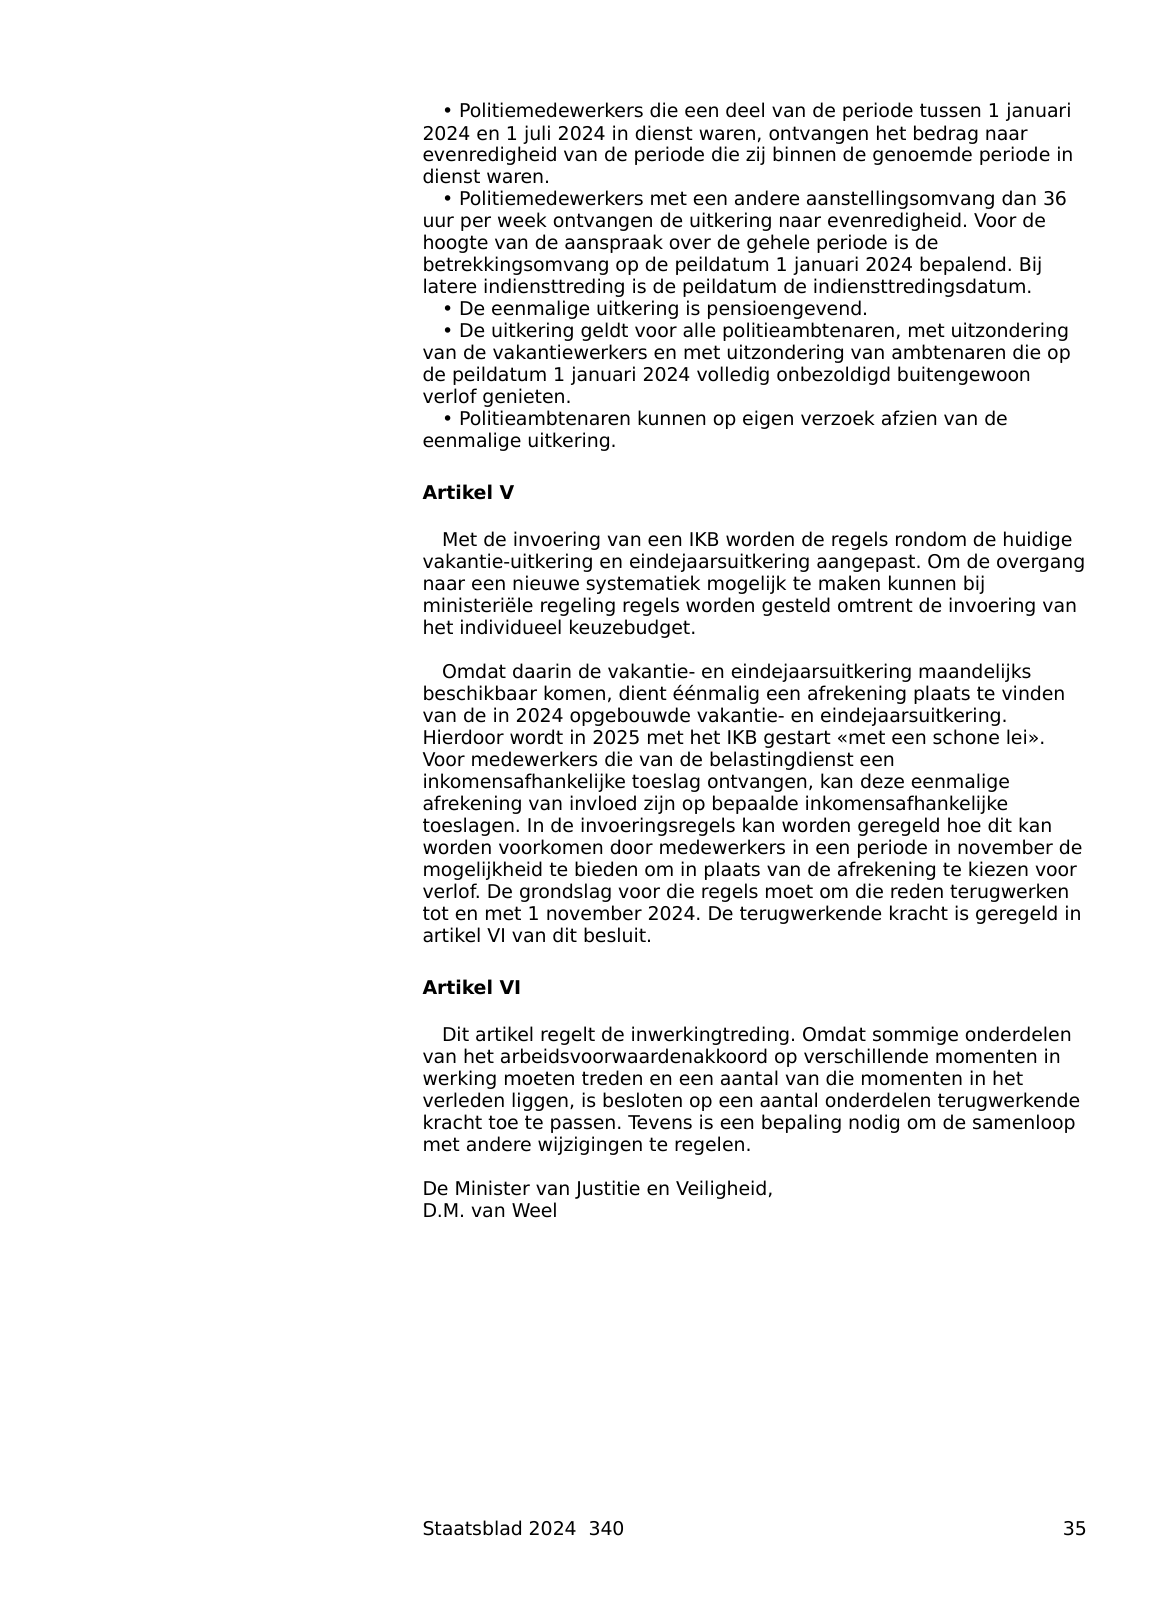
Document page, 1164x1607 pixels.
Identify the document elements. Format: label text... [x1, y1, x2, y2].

text Dit artikel regelt de inwerkingtreding. Omdat sommige onderdelen van het arbeidsvoorwaardenakkoord op verschillende momenten in werking moeten treden en een aantal van die momenten in het verleden liggen, is besloten op een aantal onderdelen terugwerkende kracht toe te passen. Tevens is een bepaling nodig om de samenloop met andere wijzigingen te regelen. [422, 1024, 1087, 1156]
text • De eenmalige uitkering is pensioengevend. [422, 298, 1087, 320]
text • De uitkering geldt voor alle politieambtenaren, met uitzondering van de vakantiewerkers en met uitzondering van ambtenaren die op de peildatum 1 januari 2024 volledig onbezoldigd buitengewoon verlof genieten. [422, 320, 1087, 408]
subtitle Artikel V [422, 482, 1087, 504]
text Omdat daarin de vakantie- en eindejaarsuitkering maandelijks beschikbaar komen, dient éénmalig een afrekening plaats te vinden van de in 2024 opgebouwde vakantie- en eindejaarsuitkering. Hierdoor wordt in 2025 met het IKB gestart «met een schone lei». Voor medewerkers die van de belastingdienst een inkomensafhankelijke toeslag ontvangen, kan deze eenmalige afrekening van invloed zijn op bepaalde inkomensafhankelijke toeslagen. In de invoeringsregels kan worden geregeld hoe dit kan worden voorkomen door medewerkers in een periode in november de mogelijkheid te bieden om in plaats van de afrekening te kiezen voor verlof. De grondslag voor die regels moet om die reden terugwerken tot en met 1 november 2024. De terugwerkende kracht is geregeld in artikel VI van dit besluit. [422, 661, 1087, 947]
text • Politieambtenaren kunnen op eigen verzoek afzien van de eenmalige uitkering. [422, 408, 1087, 452]
text Met de invoering van een IKB worden de regels rondom de huidige vakantie-uitkering en eindejaarsuitkering aangepast. Om de overgang naar een nieuwe systematiek mogelijk te maken kunnen bij ministeriële regeling regels worden gesteld omtrent de invoering van het individueel keuzebudget. [422, 529, 1087, 639]
text • Politiemedewerkers die een deel van de periode tussen 1 januari 2024 en 1 juli 2024 in dienst waren, ontvangen het bedrag naar evenredigheid van de periode die zij binnen de genoemde periode in dienst waren. [422, 100, 1087, 188]
subtitle Artikel VI [422, 977, 1087, 999]
text De Minister van Justitie en Veiligheid, D.M. van Weel [422, 1178, 1087, 1222]
text • Politiemedewerkers met een andere aanstellingsomvang dan 36 uur per week ontvangen de uitkering naar evenredigheid. Voor de hoogte van de aanspraak over de gehele periode is de betrekkingsomvang op de peildatum 1 januari 2024 bepalend. Bij latere indiensttreding is de peildatum de indiensttredingsdatum. [422, 188, 1087, 298]
